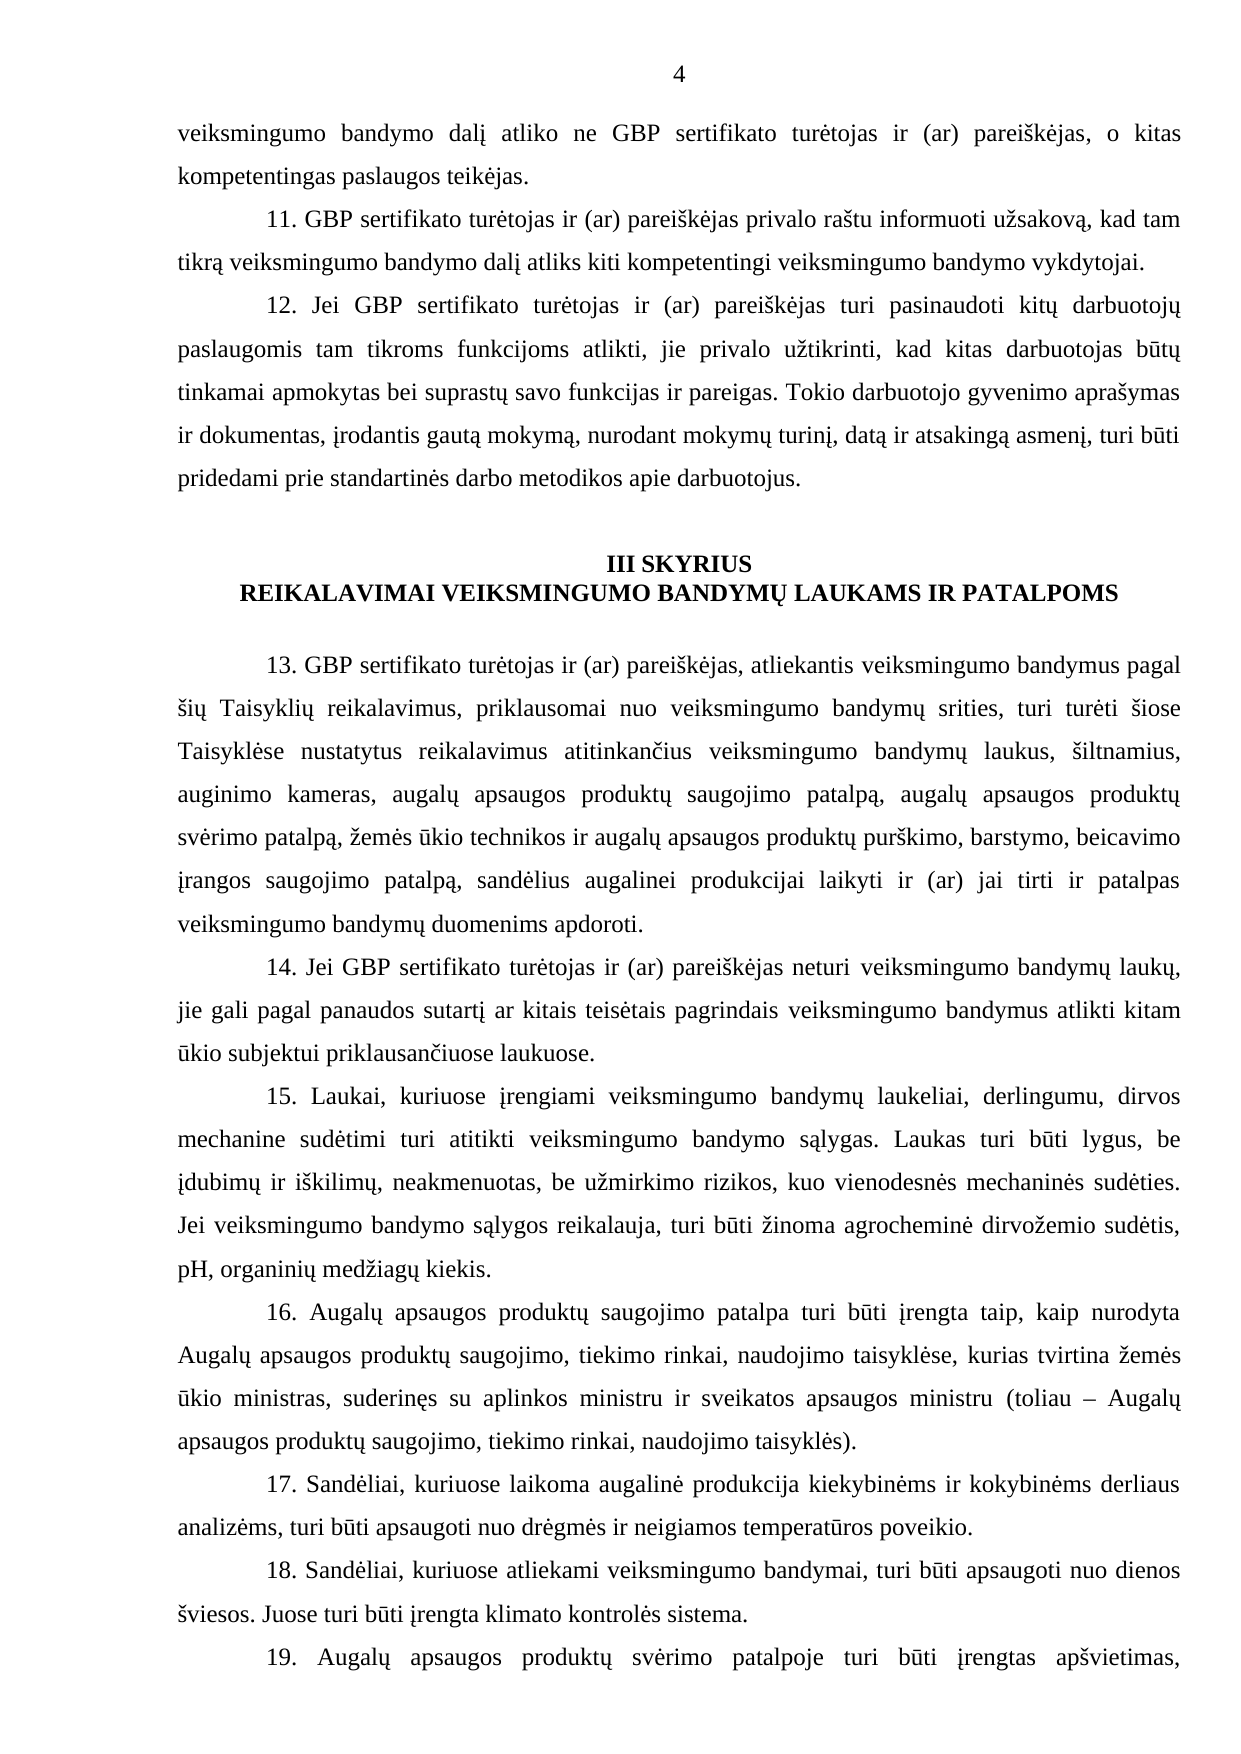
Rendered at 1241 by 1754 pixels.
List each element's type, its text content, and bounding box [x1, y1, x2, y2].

text REIKALAVIMAI VEIKSMINGUMO BANDYMŲ LAUKAMS IR PATALPOMS [177, 578, 1181, 607]
text veiksmingumo bandymo dalį atliko ne GBP sertifikato turėtojas ir (ar) pareiškėjas, o kitas kompetentingas paslaugos teikėjas. [177, 118, 1181, 190]
text III SKYRIUS [177, 549, 1181, 578]
text 13. GBP sertifikato turėtojas ir (ar) pareiškėjas, atliekantis veiksmingumo bandymus pagal šių Taisyklių reikalavimus, priklausomai nuo veiksmingumo bandymų srities, turi turėti šiose Taisyklėse nustatytus reikalavimus atitinkančius veiksmingumo bandymų laukus, šiltnamius, auginimo kameras, augalų apsaugos produktų saugojimo patalpą, augalų apsaugos produktų svėrimo patalpą, žemės ūkio technikos ir augalų apsaugos produktų purškimo, barstymo, beicavimo įrangos saugojimo patalpą, sandėlius augalinei produkcijai laikyti ir (ar) jai tirti ir patalpas veiksmingumo bandymų duomenims apdoroti. [177, 650, 1181, 937]
text 19. Augalų apsaugos produktų svėrimo patalpoje turi būti įrengtas apšvietimas, [177, 1642, 1181, 1671]
text 16. Augalų apsaugos produktų saugojimo patalpa turi būti įrengta taip, kaip nurodyta Augalų apsaugos produktų saugojimo, tiekimo rinkai, naudojimo taisyklėse, kurias tvirtina žemės ūkio ministras, suderinęs su aplinkos ministru ir sveikatos apsaugos ministru (toliau – Augalų apsaugos produktų saugojimo, tiekimo rinkai, naudojimo taisyklės). [177, 1297, 1181, 1455]
text 12. Jei GBP sertifikato turėtojas ir (ar) pareiškėjas turi pasinaudoti kitų darbuotojų paslaugomis tam tikroms funkcijoms atlikti, jie privalo užtikrinti, kad kitas darbuotojas būtų tinkamai apmokytas bei suprastų savo funkcijas ir pareigas. Tokio darbuotojo gyvenimo aprašymas ir dokumentas, įrodantis gautą mokymą, nurodant mokymų turinį, datą ir atsakingą asmenį, turi būti pridedami prie standartinės darbo metodikos apie darbuotojus. [177, 291, 1181, 492]
text 17. Sandėliai, kuriuose laikoma augalinė produkcija kiekybinėms ir kokybinėms derliaus analizėms, turi būti apsaugoti nuo drėgmės ir neigiamos temperatūros poveikio. [177, 1469, 1181, 1541]
text 11. GBP sertifikato turėtojas ir (ar) pareiškėjas privalo raštu informuoti užsakovą, kad tam tikrą veiksmingumo bandymo dalį atliks kiti kompetentingi veiksmingumo bandymo vykdytojai. [177, 204, 1181, 276]
text 15. Laukai, kuriuose įrengiami veiksmingumo bandymų laukeliai, derlingumu, dirvos mechanine sudėtimi turi atitikti veiksmingumo bandymo sąlygas. Laukas turi būti lygus, be įdubimų ir iškilimų, neakmenuotas, be užmirkimo rizikos, kuo vienodesnės mechaninės sudėties. Jei veiksmingumo bandymo sąlygos reikalauja, turi būti žinoma agrocheminė dirvožemio sudėtis, pH, organinių medžiagų kiekis. [177, 1081, 1181, 1282]
text 14. Jei GBP sertifikato turėtojas ir (ar) pareiškėjas neturi veiksmingumo bandymų laukų, jie gali pagal panaudos sutartį ar kitais teisėtais pagrindais veiksmingumo bandymus atlikti kitam ūkio subjektui priklausančiuose laukuose. [177, 952, 1181, 1067]
text 18. Sandėliai, kuriuose atliekami veiksmingumo bandymai, turi būti apsaugoti nuo dienos šviesos. Juose turi būti įrengta klimato kontrolės sistema. [177, 1556, 1181, 1627]
